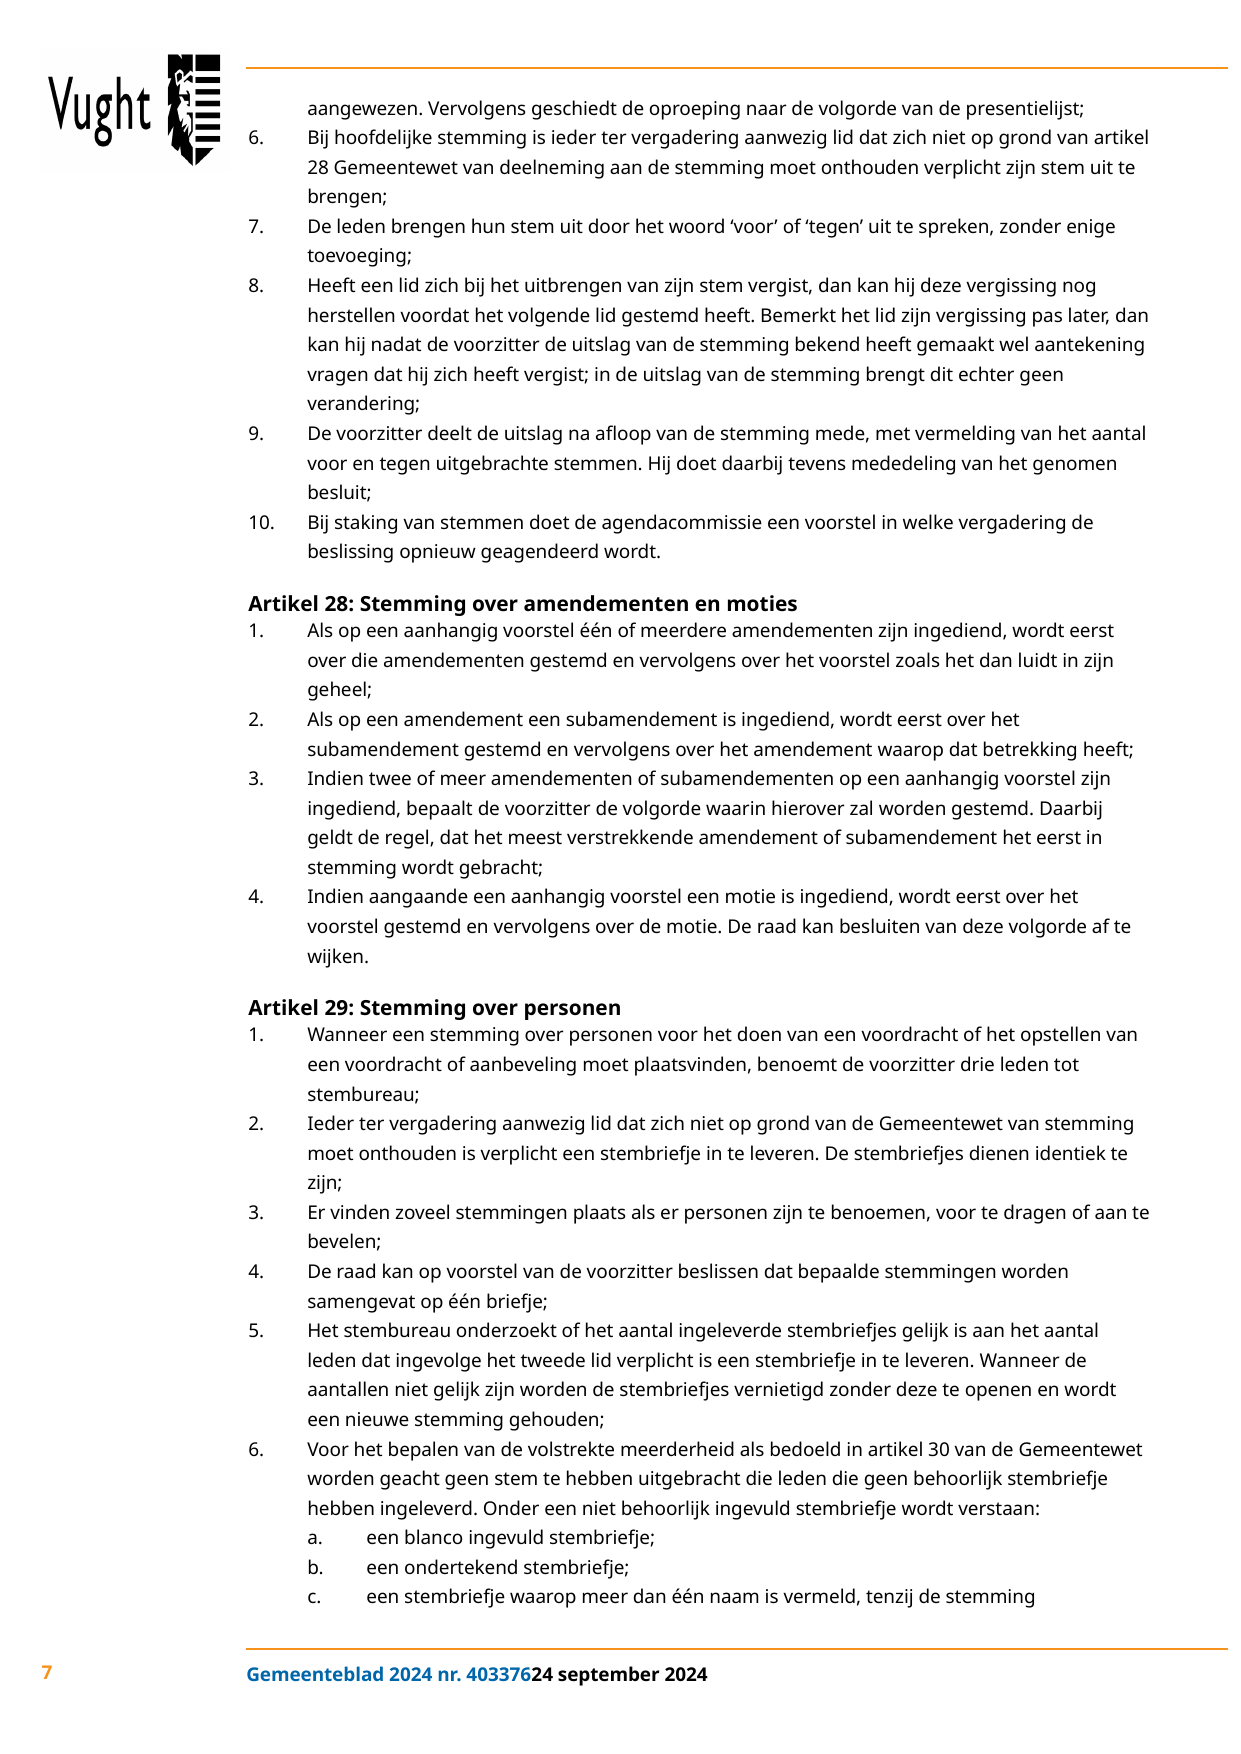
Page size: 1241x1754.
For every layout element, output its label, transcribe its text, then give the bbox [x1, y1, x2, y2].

list een ondertekend stembriefje; [307, 1554, 1152, 1580]
list Heeft een lid zich bij het uitbrengen van zijn stem vergist, dan kan hij deze vergissing nog herstellen voordat het volgende lid gestemd heeft. Bemerkt het lid zijn vergissing pas later, dan kan hij nadat de voorzitter de uitslag van de stemming bekend heeft gemaakt wel aantekening vragen dat hij zich heeft vergist; in de uitslag van de stemming brengt dit echter geen verandering; [248, 272, 1152, 416]
list Als op een aanhangig voorstel één of meerdere amendementen zijn ingediend, wordt eerst over die amendementen gestemd en vervolgens over het voorstel zoals het dan luidt in zijn geheel; [248, 617, 1152, 702]
list Bij hoofdelijke stemming is ieder ter vergadering aanwezig lid dat zich niet op grond van artikel 28 Gemeentewet van deelneming aan de stemming moet onthouden verplicht zijn stem uit te brengen; [248, 124, 1152, 209]
list Als op een amendement een subamendement is ingediend, wordt eerst over het subamendement gestemd en vervolgens over het amendement waarop dat betrekking heeft; [248, 706, 1152, 761]
text Artikel 28: Stemming over amendementen en moties [248, 589, 1152, 617]
list Ieder ter vergadering aanwezig lid dat zich niet op grond van de Gemeentewet van stemming moet onthouden is verplicht een stembriefje in te leveren. De stembriefjes dienen identiek te zijn; [248, 1110, 1152, 1195]
list Wanneer een stemming over personen voor het doen van een voordracht of het opstellen van een voordracht of aanbeveling moet plaatsvinden, benoemt de voorzitter drie leden tot stembureau; [248, 1022, 1152, 1107]
list aangewezen. Vervolgens geschiedt de oproeping naar de volgorde van de presentielijst; [248, 95, 1152, 121]
list Bij staking van stemmen doet de agendacommissie een voorstel in welke vergadering de beslissing opnieuw geagendeerd wordt. [248, 509, 1152, 564]
list een blanco ingevuld stembriefje; [307, 1524, 1152, 1550]
list De voorzitter deelt de uitslag na afloop van de stemming mede, met vermelding van het aantal voor en tegen uitgebrachte stemmen. Hij doet daarbij tevens mededeling van het genomen besluit; [248, 420, 1152, 505]
list Er vinden zoveel stemmingen plaats als er personen zijn te benoemen, voor te dragen of aan te bevelen; [248, 1199, 1152, 1254]
list Het stembureau onderzoekt of het aantal ingeleverde stembriefjes gelijk is aan het aantal leden dat ingevolge het tweede lid verplicht is een stembriefje in te leveren. Wanneer de aantallen niet gelijk zijn worden de stembriefjes vernietigd zonder deze te openen en wordt een nieuwe stemming gehouden; [248, 1317, 1152, 1432]
list Indien aangaande een aanhangig voorstel een motie is ingediend, wordt eerst over het voorstel gestemd en vervolgens over de motie. De raad kan besluiten van deze volgorde af te wijken. [248, 884, 1152, 968]
picture [41, 47, 231, 172]
list Indien twee of meer amendementen of subamendementen op een aanhangig voorstel zijn ingediend, bepaalt de voorzitter de volgorde waarin hierover zal worden gestemd. Daarbij geldt de regel, dat het meest verstrekkende amendement of subamendement het eerst in stemming wordt gebracht; [248, 765, 1152, 880]
text Artikel 29: Stemming over personen [248, 993, 1152, 1022]
list De leden brengen hun stem uit door het woord ‘voor’ of ‘tegen’ uit te spreken, zonder enige toevoeging; [248, 213, 1152, 268]
list Voor het bepalen van de volstrekte meerderheid als bedoeld in artikel 30 van de Gemeentewet worden geacht geen stem te hebben uitgebracht die leden die geen behoorlijk stembriefje hebben ingeleverd. Onder een niet behoorlijk ingevuld stembriefje wordt verstaan: [248, 1436, 1152, 1521]
list een stembriefje waarop meer dan één naam is vermeld, tenzij de stemming [307, 1584, 1152, 1609]
list De raad kan op voorstel van de voorzitter beslissen dat bepaalde stemmingen worden samengevat op één briefje; [248, 1258, 1152, 1314]
